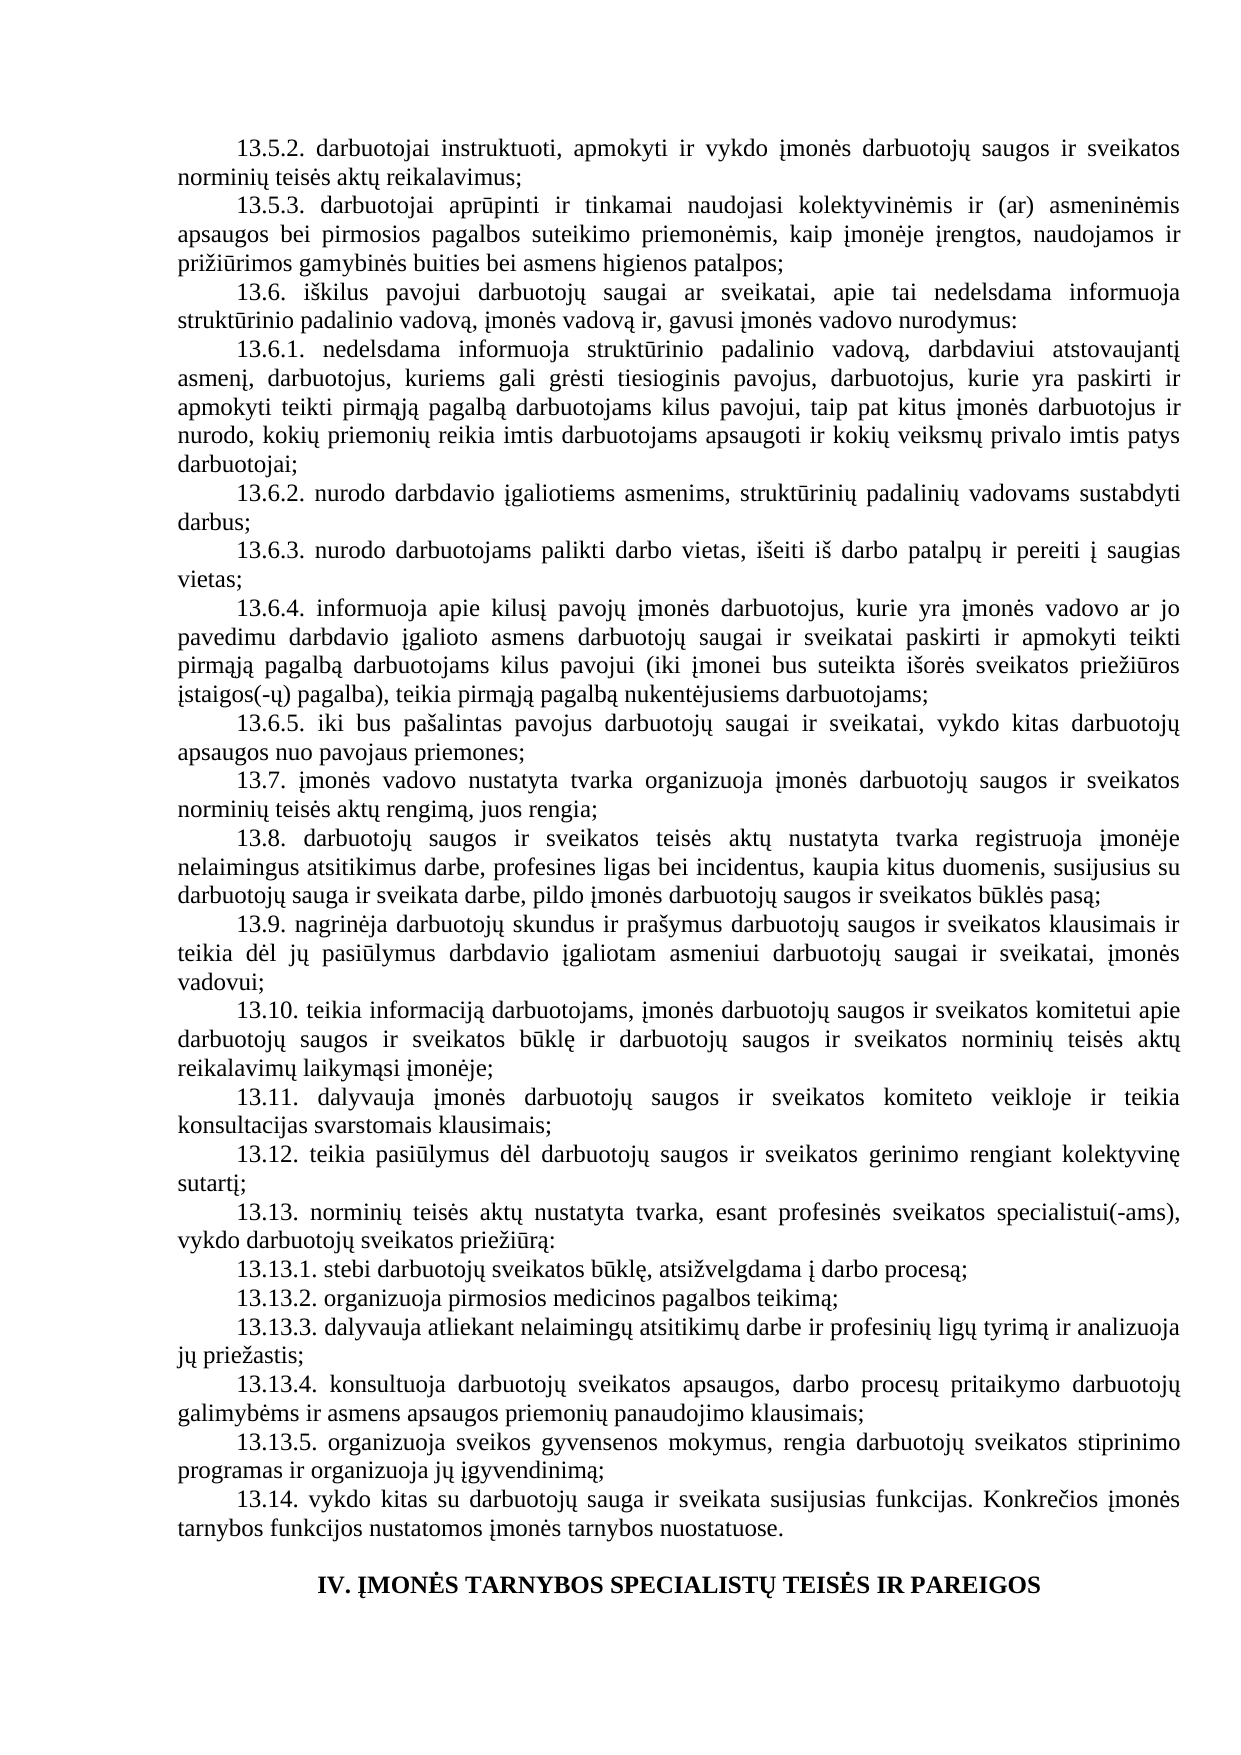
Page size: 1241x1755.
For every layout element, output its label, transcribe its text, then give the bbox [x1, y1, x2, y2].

text 13.5.3. darbuotojai aprūpinti ir tinkamai naudojasi kolektyvinėmis ir (ar) asmeninėmis apsaugos bei pirmosios pagalbos suteikimo priemonėmis, kaip įmonėje įrengtos, naudojamos ir prižiūrimos gamybinės buities bei asmens higienos patalpos; [177, 190, 1181, 277]
text 13.6.2. nurodo darbdavio įgaliotiems asmenims, struktūrinių padalinių vadovams sustabdyti darbus; [177, 478, 1181, 535]
text 13.13. norminių teisės aktų nustatyta tvarka, esant profesinės sveikatos specialistui(-ams), vykdo darbuotojų sveikatos priežiūrą: [177, 1197, 1181, 1254]
text 13.5.2. darbuotojai instruktuoti, apmokyti ir vykdo įmonės darbuotojų saugos ir sveikatos norminių teisės aktų reikalavimus; [177, 133, 1181, 190]
text 13.13.5. organizuoja sveikos gyvensenos mokymus, rengia darbuotojų sveikatos stiprinimo programas ir organizuoja jų įgyvendinimą; [177, 1427, 1181, 1484]
text 13.6.3. nurodo darbuotojams palikti darbo vietas, išeiti iš darbo patalpų ir pereiti į saugias vietas; [177, 535, 1181, 593]
text 13.13.1. stebi darbuotojų sveikatos būklę, atsižvelgdama į darbo procesą; [177, 1254, 1181, 1283]
text IV. ĮMONĖS TARNYBOS SPECIALISTŲ TEISĖS IR PAREIGOS [177, 1570, 1181, 1599]
text 13.12. teikia pasiūlymus dėl darbuotojų saugos ir sveikatos gerinimo rengiant kolektyvinę sutartį; [177, 1139, 1181, 1197]
text 13.9. nagrinėja darbuotojų skundus ir prašymus darbuotojų saugos ir sveikatos klausimais ir teikia dėl jų pasiūlymus darbdavio įgaliotam asmeniui darbuotojų saugai ir sveikatai, įmonės vadovui; [177, 909, 1181, 995]
text 13.14. vykdo kitas su darbuotojų sauga ir sveikata susijusias funkcijas. Konkrečios įmonės tarnybos funkcijos nustatomos įmonės tarnybos nuostatuose. [177, 1484, 1181, 1542]
text 13.13.3. dalyvauja atliekant nelaimingų atsitikimų darbe ir profesinių ligų tyrimą ir analizuoja jų priežastis; [177, 1312, 1181, 1369]
text 13.6.5. iki bus pašalintas pavojus darbuotojų saugai ir sveikatai, vykdo kitas darbuotojų apsaugos nuo pavojaus priemones; [177, 708, 1181, 765]
text 13.7. įmonės vadovo nustatyta tvarka organizuoja įmonės darbuotojų saugos ir sveikatos norminių teisės aktų rengimą, juos rengia; [177, 765, 1181, 823]
text 13.11. dalyvauja įmonės darbuotojų saugos ir sveikatos komiteto veikloje ir teikia konsultacijas svarstomais klausimais; [177, 1082, 1181, 1139]
text 13.10. teikia informaciją darbuotojams, įmonės darbuotojų saugos ir sveikatos komitetui apie darbuotojų saugos ir sveikatos būklę ir darbuotojų saugos ir sveikatos norminių teisės aktų reikalavimų laikymąsi įmonėje; [177, 995, 1181, 1082]
text 13.6. iškilus pavojui darbuotojų saugai ar sveikatai, apie tai nedelsdama informuoja struktūrinio padalinio vadovą, įmonės vadovą ir, gavusi įmonės vadovo nurodymus: [177, 277, 1181, 334]
text 13.6.4. informuoja apie kilusį pavojų įmonės darbuotojus, kurie yra įmonės vadovo ar jo pavedimu darbdavio įgalioto asmens darbuotojų saugai ir sveikatai paskirti ir apmokyti teikti pirmąją pagalbą darbuotojams kilus pavojui (iki įmonei bus suteikta išorės sveikatos priežiūros įstaigos(-ų) pagalba), teikia pirmąją pagalbą nukentėjusiems darbuotojams; [177, 593, 1181, 708]
text 13.13.2. organizuoja pirmosios medicinos pagalbos teikimą; [177, 1283, 1181, 1312]
text 13.8. darbuotojų saugos ir sveikatos teisės aktų nustatyta tvarka registruoja įmonėje nelaimingus atsitikimus darbe, profesines ligas bei incidentus, kaupia kitus duomenis, susijusius su darbuotojų sauga ir sveikata darbe, pildo įmonės darbuotojų saugos ir sveikatos būklės pasą; [177, 823, 1181, 909]
text 13.13.4. konsultuoja darbuotojų sveikatos apsaugos, darbo procesų pritaikymo darbuotojų galimybėms ir asmens apsaugos priemonių panaudojimo klausimais; [177, 1369, 1181, 1427]
text 13.6.1. nedelsdama informuoja struktūrinio padalinio vadovą, darbdaviui atstovaujantį asmenį, darbuotojus, kuriems gali grėsti tiesioginis pavojus, darbuotojus, kurie yra paskirti ir apmokyti teikti pirmąją pagalbą darbuotojams kilus pavojui, taip pat kitus įmonės darbuotojus ir nurodo, kokių priemonių reikia imtis darbuotojams apsaugoti ir kokių veiksmų privalo imtis patys darbuotojai; [177, 334, 1181, 478]
